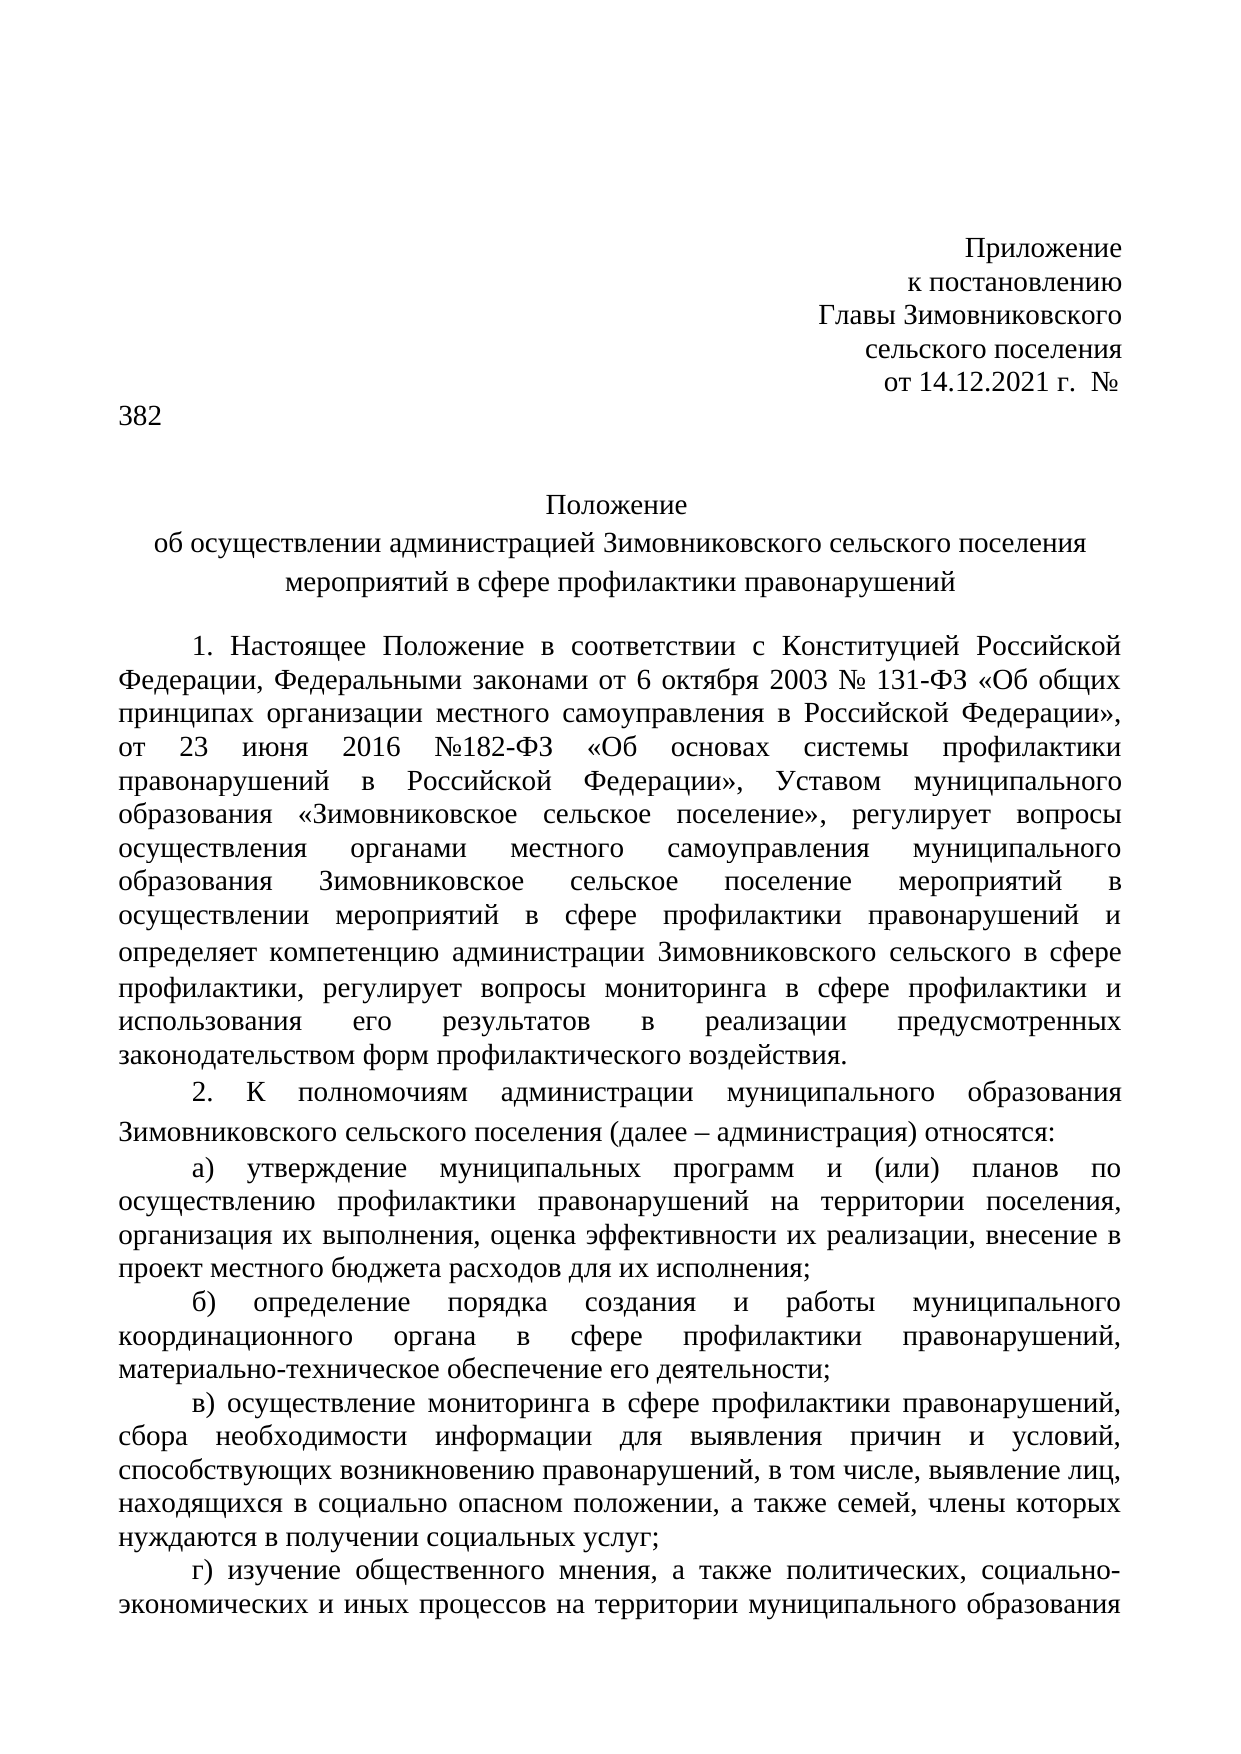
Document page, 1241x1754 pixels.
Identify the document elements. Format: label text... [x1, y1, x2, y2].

text 2. К полномочиям администрации муниципального образования Зимовниковского сельского поселения (далее – администрация) относятся: [118, 1071, 1122, 1150]
text б) определение порядка создания и работы муниципального координационного органа в сфере профилактики правонарушений, материально-техническое обеспечение его деятельности; [118, 1284, 1122, 1385]
text об осуществлении администрацией Зимовниковского сельского поселения мероприятий в сфере профилактики правонарушений [118, 521, 1122, 600]
text в) осуществление мониторинга в сфере профилактики правонарушений, сбора необходимости информации для выявления причин и условий, способствующих возникновению правонарушений, в том числе, выявление лиц, находящихся в социально опасном положении, а также семей, члены которых нуждаются в получении социальных услуг; [118, 1385, 1122, 1552]
text 1. Настоящее Положение в соответствии с Конституцией Российской Федерации, Федеральными законами от 6 октября 2003 № 131-ФЗ «Об общих принципах организации местного самоуправления в Российской Федерации», от 23 июня 2016 №182-ФЗ «Об основах системы профилактики правонарушений в Российской Федерации», Уставом муниципального образования «Зимовниковское сельское поселение», регулирует вопросы осуществления органами местного самоуправления муниципального образования Зимовниковское сельское поселение мероприятий в осуществлении мероприятий в сфере профилактики правонарушений и определяет компетенцию администрации Зимовниковского сельского в сфере профилактики, регулирует вопросы мониторинга в сфере профилактики и использования его результатов в реализации предусмотренных законодательством форм профилактического воздействия. [118, 628, 1122, 1071]
text к постановлению [118, 264, 1122, 297]
text от 14.12.2021 г. № 382 [118, 364, 1122, 431]
text Приложение [118, 230, 1122, 264]
text а) утверждение муниципальных программ и (или) планов по осуществлению профилактики правонарушений на территории поселения, организация их выполнения, оценка эффективности их реализации, внесение в проект местного бюджета расходов для их исполнения; [118, 1150, 1122, 1284]
text Главы Зимовниковского [118, 297, 1122, 331]
text сельского поселения [118, 331, 1122, 364]
text Положение [118, 487, 1122, 521]
text г) изучение общественного мнения, а также политических, социально-экономических и иных процессов на территории муниципального образования [118, 1552, 1122, 1619]
